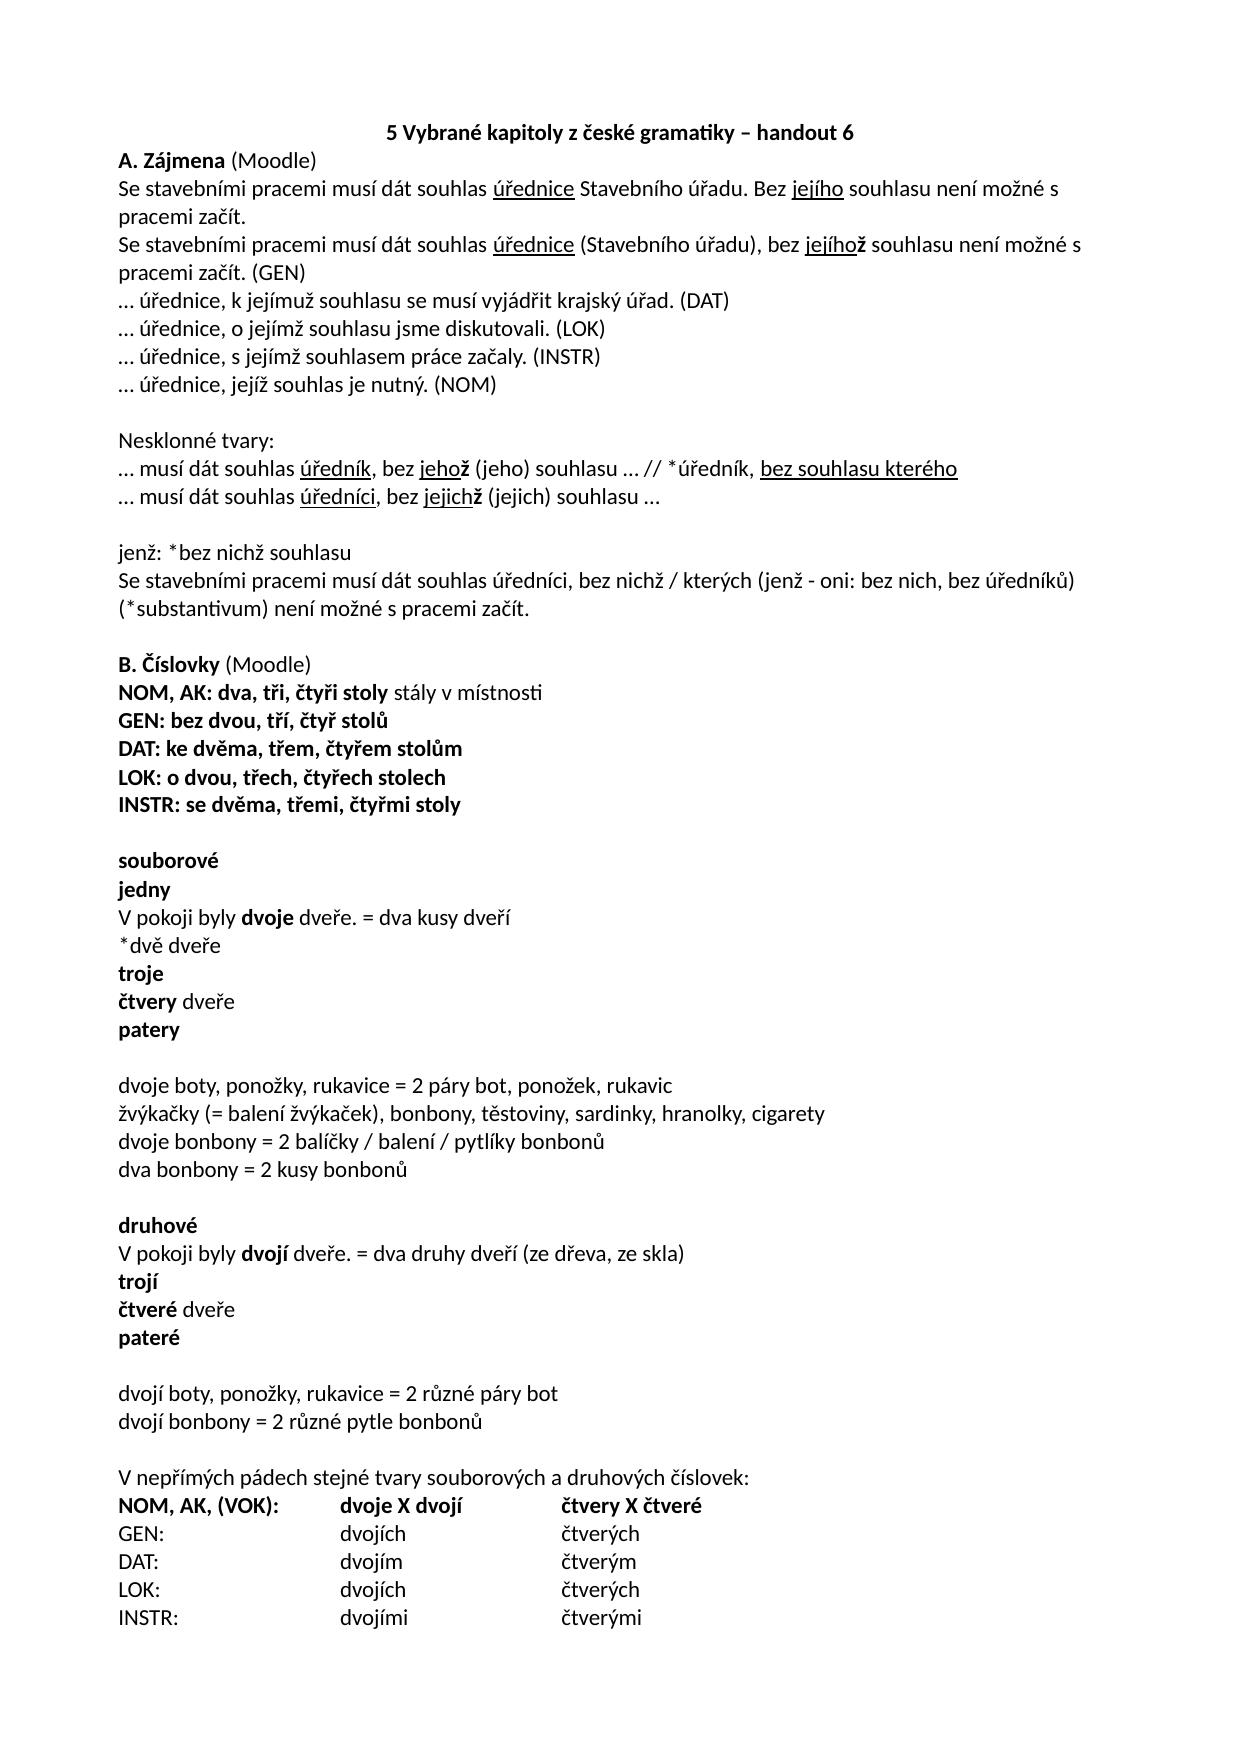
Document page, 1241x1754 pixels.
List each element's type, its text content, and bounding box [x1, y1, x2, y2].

text dvoje bonbony = 2 balíčky / balení / pytlíky bonbonů [118, 1127, 1122, 1155]
text dvojí bonbony = 2 různé pytle bonbonů [118, 1407, 1122, 1435]
text žvýkačky (= balení žvýkaček), bonbony, těstoviny, sardinky, hranolky, cigarety [118, 1099, 1122, 1127]
text … musí dát souhlas úředník, bez jehož (jeho) souhlasu … // *úředník, bez souhlasu kterého [118, 454, 1122, 482]
text INSTR: se dvěma, třemi, čtyřmi stoly [118, 791, 1122, 819]
text A. Zájmena (Moodle) [118, 146, 1122, 174]
text … musí dát souhlas úředníci, bez jejichž (jejich) souhlasu … [118, 482, 1122, 510]
text … úřednice, s jejímž souhlasem práce začaly. (INSTR) [118, 342, 1122, 370]
text Se stavebními pracemi musí dát souhlas úřednice Stavebního úřadu. Bez jejího souhlasu není možné s pracemi začít. [118, 174, 1122, 230]
text Se stavebními pracemi musí dát souhlas úředníci, bez nichž / kterých (jenž - oni: bez nich, bez úředníků) (*substantivum) není možné s pracemi začít. [118, 566, 1122, 622]
text *dvě dveře [118, 931, 1122, 959]
text V pokoji byly dvoje dveře. = dva kusy dveří [118, 903, 1122, 931]
text dvoje boty, ponožky, rukavice = 2 páry bot, ponožek, rukavic [118, 1071, 1122, 1099]
text Nesklonné tvary: [118, 426, 1122, 454]
text troje [118, 959, 1122, 987]
text B. Číslovky (Moodle) [118, 651, 1122, 678]
text čtvery dveře [118, 987, 1122, 1015]
text pateré [118, 1323, 1122, 1351]
text 5 Vybrané kapitoly z české gramatiky – handout 6 [118, 118, 1122, 146]
text NOM, AK, (VOK): dvoje X dvojí čtvery X čtveré [118, 1491, 1122, 1519]
text souborové [118, 847, 1122, 875]
text NOM, AK: dva, tři, čtyři stoly stály v místnosti [118, 678, 1122, 707]
text GEN: bez dvou, tří, čtyř stolů [118, 707, 1122, 734]
text GEN: dvojích čtverých [118, 1519, 1122, 1547]
text druhové [118, 1211, 1122, 1239]
text … úřednice, o jejímž souhlasu jsme diskutovali. (LOK) [118, 314, 1122, 342]
text V pokoji byly dvojí dveře. = dva druhy dveří (ze dřeva, ze skla) [118, 1239, 1122, 1267]
text čtveré dveře [118, 1295, 1122, 1323]
text DAT: ke dvěma, třem, čtyřem stolům [118, 734, 1122, 763]
text DAT: dvojím čtverým [118, 1547, 1122, 1575]
text dva bonbony = 2 kusy bonbonů [118, 1155, 1122, 1183]
text … úřednice, k jejímuž souhlasu se musí vyjádřit krajský úřad. (DAT) [118, 286, 1122, 314]
text trojí [118, 1267, 1122, 1295]
text LOK: o dvou, třech, čtyřech stolech [118, 763, 1122, 791]
text Se stavebními pracemi musí dát souhlas úřednice (Stavebního úřadu), bez jejíhož souhlasu není možné s pracemi začít. (GEN) [118, 230, 1122, 286]
text V nepřímých pádech stejné tvary souborových a druhových číslovek: [118, 1463, 1122, 1491]
text INSTR: dvojími čtverými [118, 1603, 1122, 1631]
text jenž: *bez nichž souhlasu [118, 538, 1122, 566]
text LOK: dvojích čtverých [118, 1575, 1122, 1603]
text patery [118, 1015, 1122, 1043]
text dvojí boty, ponožky, rukavice = 2 různé páry bot [118, 1379, 1122, 1407]
text … úřednice, jejíž souhlas je nutný. (NOM) [118, 370, 1122, 398]
text jedny [118, 875, 1122, 903]
